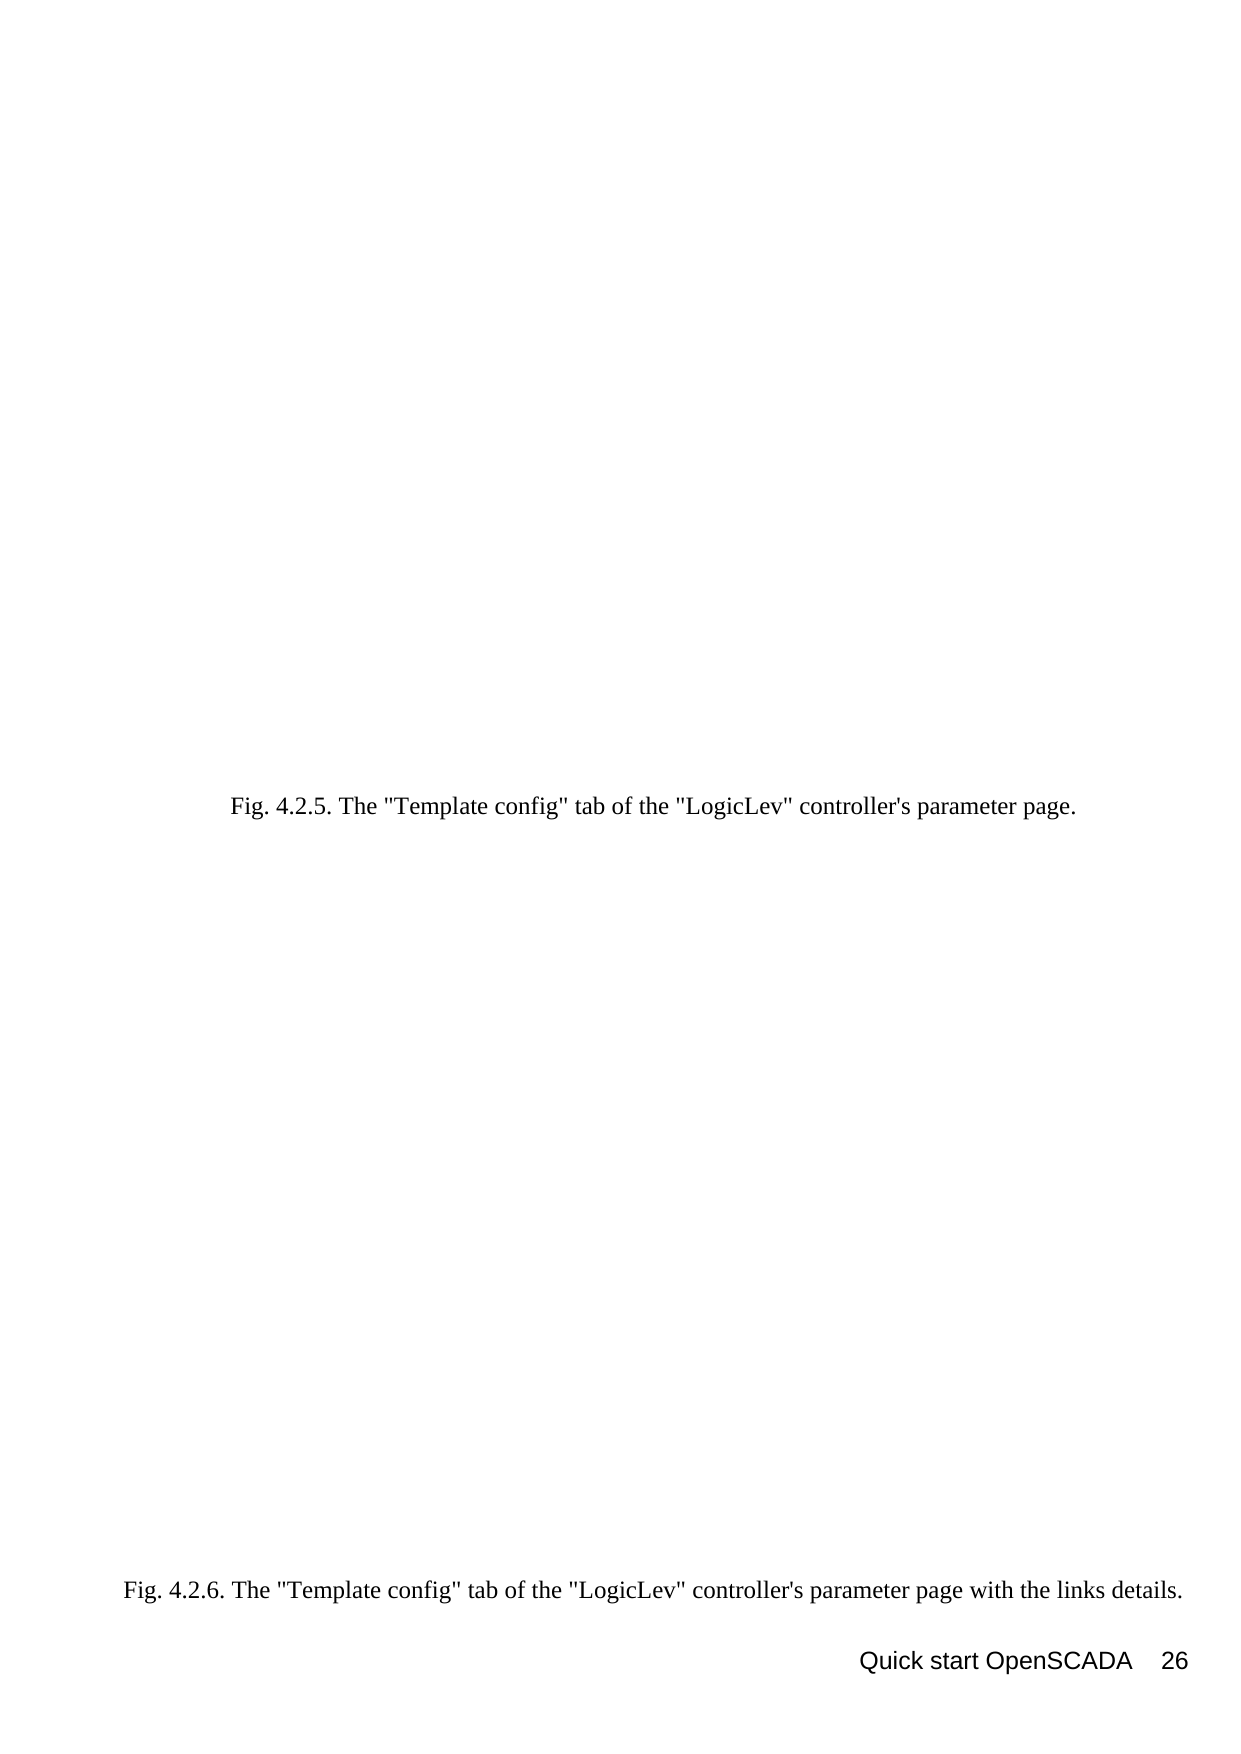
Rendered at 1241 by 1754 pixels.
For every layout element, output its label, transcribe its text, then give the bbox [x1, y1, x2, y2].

text Fig. 4.2.5. The "Template config" tab of the "LogicLev" controller's parameter page. [118, 75, 1188, 820]
text Fig. 4.2.6. The "Template config" tab of the "LogicLev" controller's parameter page with the links details. [118, 832, 1188, 1604]
